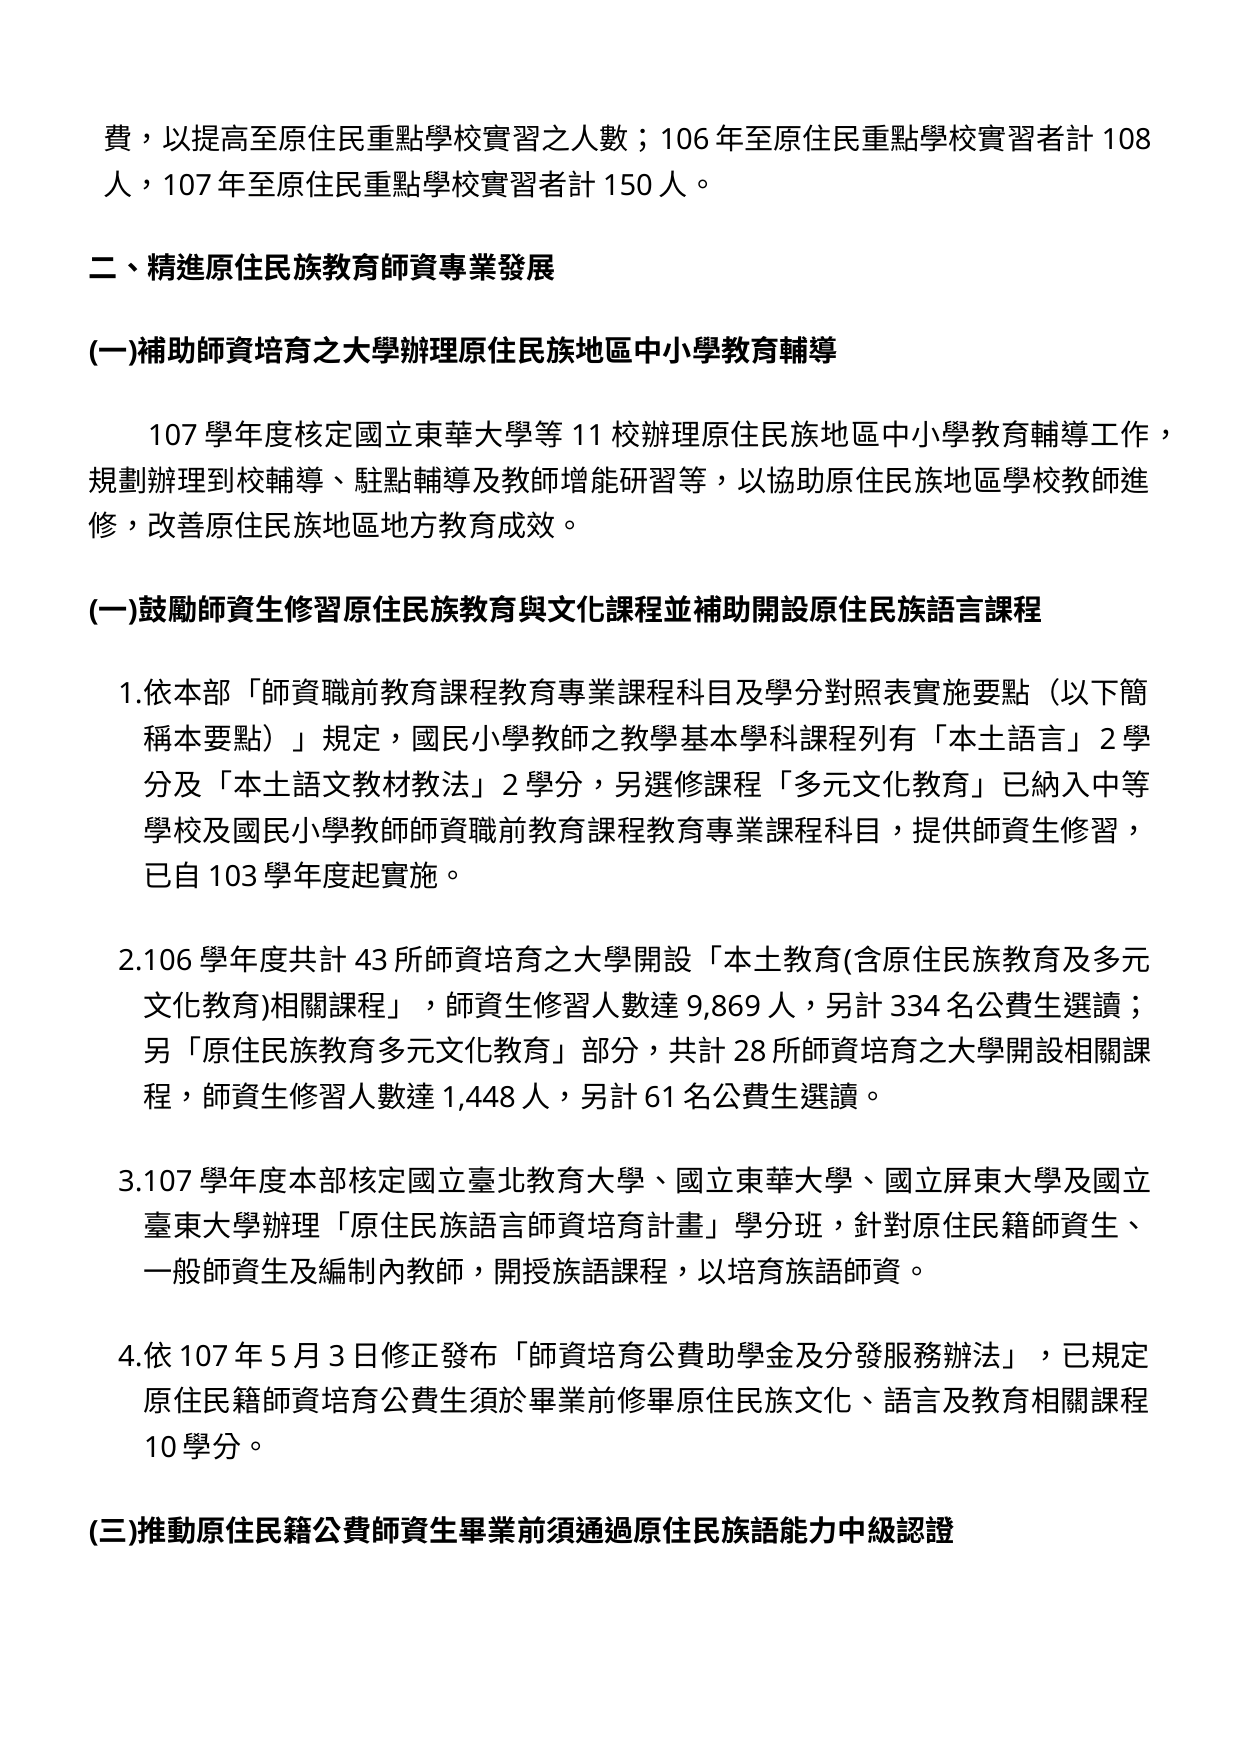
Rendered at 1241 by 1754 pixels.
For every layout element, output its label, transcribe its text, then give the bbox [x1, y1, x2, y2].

text 費，以提高至原住民重點學校實習之人數；106年至原住民重點學校實習者計108人，107年至原住民重點學校實習者計150人。 [103, 113, 1152, 204]
text 1. 依本部「師資職前教育課程教育專業課程科目及學分對照表實施要點（以下簡稱本要點）」規定，國民小學教師之教學基本學科課程列有「本土語言」2學分及「本土語文教材教法」2學分，另選修課程「多元文化教育」已納入中等學校及國民小學教師師資職前教育課程教育專業課程科目，提供師資生修習，已自103學年度起實施。 [118, 667, 1152, 896]
text 2.106學年度共計43所師資培育之大學開設「本土教育(含原住民族教育及多元文化教育)相關課程」，師資生修習人數達9,869人，另計334名公費生選讀；另「原住民族教育多元文化教育」部分，共計28所師資培育之大學開設相關課程，師資生修習人數達1,448人，另計61名公費生選讀。 [118, 933, 1152, 1117]
text (三)推動原住民籍公費師資生畢業前須通過原住民族語能力中級認證 [89, 1504, 1152, 1550]
list 鼓勵師資生修習原住民族教育與文化課程並補助開設原住民族語言課程 [89, 583, 1152, 629]
text 4.依107年5月3日修正發布「師資培育公費助學金及分發服務辦法」，已規定原住民籍師資培育公費生須於畢業前修畢原住民族文化、語言及教育相關課程10學分。 [118, 1329, 1152, 1467]
text (一)補助師資培育之大學辦理原住民族地區中小學教育輔導 [89, 325, 1152, 371]
text 107學年度核定國立東華大學等11校辦理原住民族地區中小學教育輔導工作，規劃辦理到校輔導、駐點輔導及教師增能研習等，以協助原住民族地區學校教師進修，改善原住民族地區地方教育成效。 [89, 408, 1152, 546]
text 二、精進原住民族教育師資專業發展 [89, 242, 1152, 288]
text 3.107學年度本部核定國立臺北教育大學、國立東華大學、國立屏東大學及國立臺東大學辦理「原住民族語言師資培育計畫」學分班，針對原住民籍師資生、一般師資生及編制內教師，開授族語課程，以培育族語師資。 [118, 1154, 1152, 1292]
